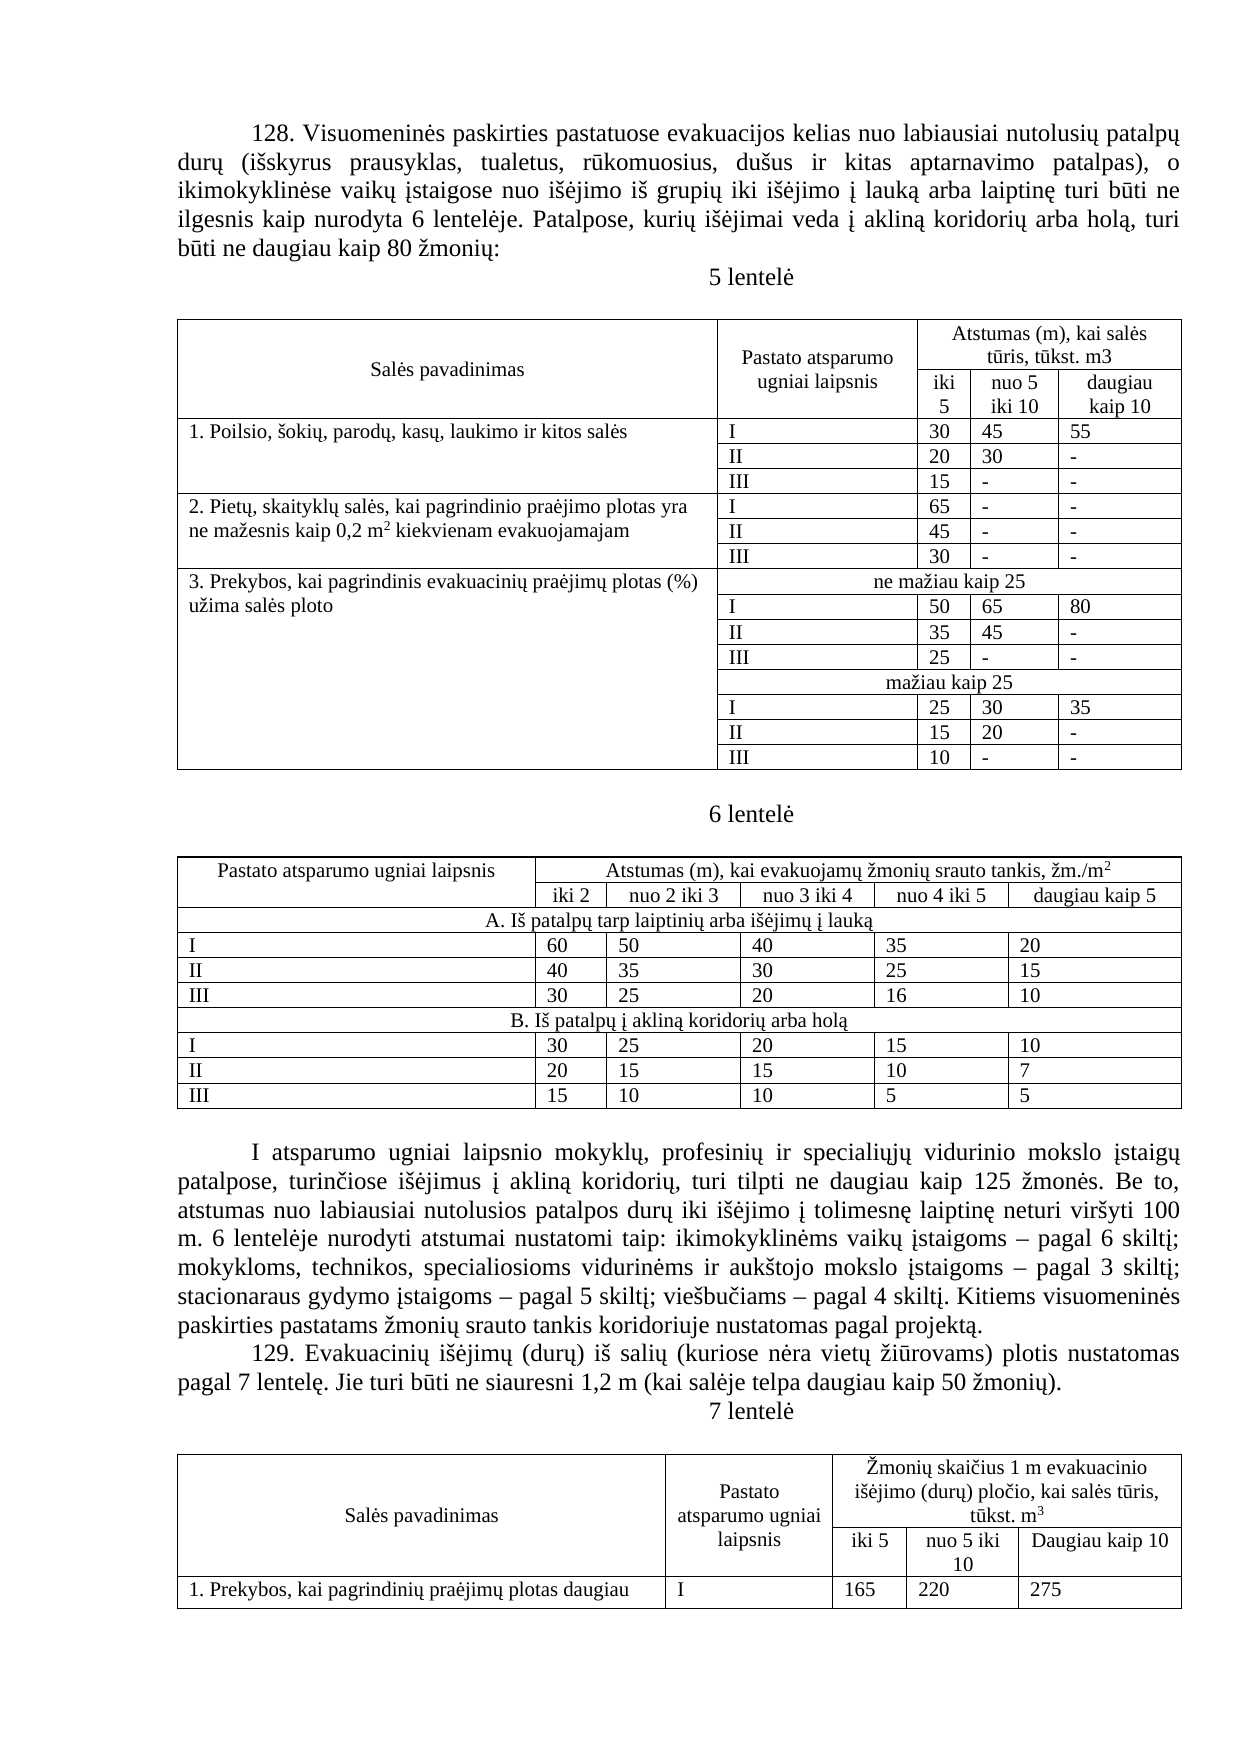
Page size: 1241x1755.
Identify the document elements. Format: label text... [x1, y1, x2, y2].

text I atsparumo ugniai laipsnio mokyklų, profesinių ir specialiųjų vidurinio mokslo įstaigų patalpose, turinčiose išėjimus į akliną koridorių, turi tilpti ne daugiau kaip 125 žmonės. Be to, atstumas nuo labiausiai nutolusios patalpos durų iki išėjimo į tolimesnę laiptinę neturi viršyti 100 m. 6 lentelėje nurodyti atstumai nustatomi taip: ikimokyklinėms vaikų įstaigoms – pagal 6 skiltį; mokykloms, technikos, specialiosioms vidurinėms ir aukštojo mokslo įstaigoms – pagal 3 skiltį; stacionaraus gydymo įstaigoms – pagal 5 skiltį; viešbučiams – pagal 4 skiltį. Kitiems visuomeninės paskirties pastatams žmonių srauto tankis koridoriuje nustatomas pagal projektą. [177, 1137, 1181, 1338]
table_cell 40 [741, 933, 874, 957]
table_cell 40 [536, 958, 606, 982]
table_cell 15 [1009, 958, 1181, 982]
table_cell 35 [918, 620, 970, 644]
table_cell 45 [971, 620, 1058, 644]
table_cell 20 [741, 1033, 874, 1057]
table_cell II [718, 519, 917, 543]
table_cell - [1059, 519, 1181, 543]
table_cell iki 2 [536, 883, 606, 907]
table_cell 25 [875, 958, 1008, 982]
table_cell II [178, 1058, 535, 1082]
table_cell 10 [918, 745, 970, 769]
table_cell I [666, 1577, 832, 1608]
table_cell 55 [1059, 419, 1181, 443]
table_cell 30 [918, 419, 970, 443]
table_cell 30 [741, 958, 874, 982]
table_header Žmonių skaičius 1 m evakuacinio išėjimo (durų) pločio, kai salės tūris, tūkst. m3 [833, 1455, 1181, 1527]
table_cell 30 [536, 1033, 606, 1057]
table_cell 1. Prekybos, kai pagrindinių praėjimų plotas daugiau [178, 1577, 665, 1608]
table_cell III [718, 544, 917, 568]
table_cell nuo 5 iki 10 [907, 1528, 1018, 1576]
table_cell 35 [1059, 695, 1181, 719]
table_cell - [971, 519, 1058, 543]
table_cell nuo 2 iki 3 [607, 883, 740, 907]
table_cell 20 [918, 444, 970, 468]
table_cell II [718, 444, 917, 468]
table_cell - [1059, 620, 1181, 644]
text 129. Evakuacinių išėjimų (durų) iš salių (kuriose nėra vietų žiūrovams) plotis nustatomas pagal 7 lentelę. Jie turi būti ne siauresni 1,2 m (kai salėje telpa daugiau kaip 50 žmonių). [177, 1338, 1181, 1396]
table_cell B. Iš patalpų į akliną koridorių arba holą [178, 1008, 1181, 1032]
table_header Salės pavadinimas [178, 320, 717, 418]
table_cell 60 [536, 933, 606, 957]
table_cell 65 [971, 595, 1058, 618]
table_cell 10 [875, 1058, 1008, 1082]
table_cell 10 [1009, 1033, 1181, 1057]
table_cell 30 [971, 695, 1058, 719]
table_cell nuo 4 iki 5 [875, 883, 1008, 907]
table_cell 35 [607, 958, 740, 982]
table_cell 10 [1009, 983, 1181, 1007]
table_cell - [1059, 494, 1181, 518]
table_cell 20 [741, 983, 874, 1007]
table_cell III [718, 745, 917, 769]
text 6 lentelė [177, 799, 1181, 828]
table_cell 45 [918, 519, 970, 543]
table_cell 80 [1059, 595, 1181, 618]
table_cell mažiau kaip 25 [718, 670, 1181, 694]
table_cell nuo 3 iki 4 [741, 883, 874, 907]
table_cell I [718, 595, 917, 618]
table_cell - [971, 645, 1058, 669]
table_header Salės pavadinimas [178, 1455, 665, 1576]
table_cell I [718, 695, 917, 719]
table_cell III [178, 983, 535, 1007]
table_cell 16 [875, 983, 1008, 1007]
table_cell 15 [918, 720, 970, 744]
table_cell II [718, 620, 917, 644]
table_cell I [178, 1033, 535, 1057]
table_cell 65 [918, 494, 970, 518]
table_cell 220 [907, 1577, 1018, 1608]
text 5 lentelė [177, 262, 1181, 291]
table_cell 25 [918, 645, 970, 669]
table_cell 165 [833, 1577, 906, 1608]
table_cell III [718, 469, 917, 493]
table_cell - [1059, 745, 1181, 769]
table_cell II [718, 720, 917, 744]
table_cell 15 [875, 1033, 1008, 1057]
table_cell 25 [918, 695, 970, 719]
table_cell 15 [918, 469, 970, 493]
table_cell 35 [875, 933, 1008, 957]
table_header Pastato atsparumo ugniai laipsnis [718, 320, 917, 418]
table_cell 30 [918, 544, 970, 568]
table_header Pastato atsparumo ugniai laipsnis [178, 858, 535, 907]
table_cell - [971, 494, 1058, 518]
table_cell daugiau kaip 10 [1059, 370, 1181, 418]
table_header Atstumas (m), kai salės tūris, tūkst. m3 [918, 320, 1181, 368]
table_header Pastato atsparumo ugniai laipsnis [666, 1455, 832, 1576]
table_cell - [971, 745, 1058, 769]
table_cell ne mažiau kaip 25 [718, 569, 1181, 593]
table_cell 20 [971, 720, 1058, 744]
table_cell iki 5 [833, 1528, 906, 1576]
table_cell - [1059, 720, 1181, 744]
table_cell 20 [1009, 933, 1181, 957]
table_cell II [178, 958, 535, 982]
table_cell 20 [536, 1058, 606, 1082]
table_cell 2. Pietų, skaityklų salės, kai pagrindinio praėjimo plotas yra ne mažesnis kaip 0,2 m2 kiekvienam evakuojamajam [178, 494, 717, 568]
table_cell III [718, 645, 917, 669]
table_cell Daugiau kaip 10 [1019, 1528, 1181, 1576]
table_cell iki 5 [918, 370, 970, 418]
table_cell 45 [971, 419, 1058, 443]
table_cell - [1059, 645, 1181, 669]
table_cell - [971, 469, 1058, 493]
table_cell 5 [1009, 1084, 1181, 1107]
table_cell - [1059, 544, 1181, 568]
table_cell 50 [918, 595, 970, 618]
table_cell 25 [607, 983, 740, 1007]
table_cell 30 [971, 444, 1058, 468]
table_cell - [1059, 444, 1181, 468]
table_cell 10 [607, 1084, 740, 1107]
table_cell 3. Prekybos, kai pagrindinis evakuacinių praėjimų plotas (%) užima salės ploto [178, 569, 717, 769]
table_cell 1. Poilsio, šokių, parodų, kasų, laukimo ir kitos salės [178, 419, 717, 493]
table_cell 10 [741, 1084, 874, 1107]
table_cell III [178, 1084, 535, 1107]
table_cell 50 [607, 933, 740, 957]
table_cell 15 [741, 1058, 874, 1082]
table_cell - [1059, 469, 1181, 493]
table_cell 30 [536, 983, 606, 1007]
table_cell 15 [607, 1058, 740, 1082]
table_cell - [971, 544, 1058, 568]
table_header Atstumas (m), kai evakuojamų žmonių srauto tankis, žm./m2 [536, 858, 1181, 882]
table_cell 275 [1019, 1577, 1181, 1608]
table_cell 7 [1009, 1058, 1181, 1082]
table_cell nuo 5 iki 10 [971, 370, 1058, 418]
table_cell 5 [875, 1084, 1008, 1107]
table_cell A. Iš patalpų tarp laiptinių arba išėjimų į lauką [178, 908, 1181, 932]
table_cell 25 [607, 1033, 740, 1057]
table_cell daugiau kaip 5 [1009, 883, 1181, 907]
text 7 lentelė [177, 1396, 1181, 1425]
table_cell I [178, 933, 535, 957]
table_cell I [718, 494, 917, 518]
text 128. Visuomeninės paskirties pastatuose evakuacijos kelias nuo labiausiai nutolusių patalpų durų (išskyrus prausyklas, tualetus, rūkomuosius, dušus ir kitas aptarnavimo patalpas), o ikimokyklinėse vaikų įstaigose nuo išėjimo iš grupių iki išėjimo į lauką arba laiptinę turi būti ne ilgesnis kaip nurodyta 6 lentelėje. Patalpose, kurių išėjimai veda į akliną koridorių arba holą, turi būti ne daugiau kaip 80 žmonių: [177, 118, 1181, 262]
table_cell 15 [536, 1084, 606, 1107]
table_cell I [718, 419, 917, 443]
